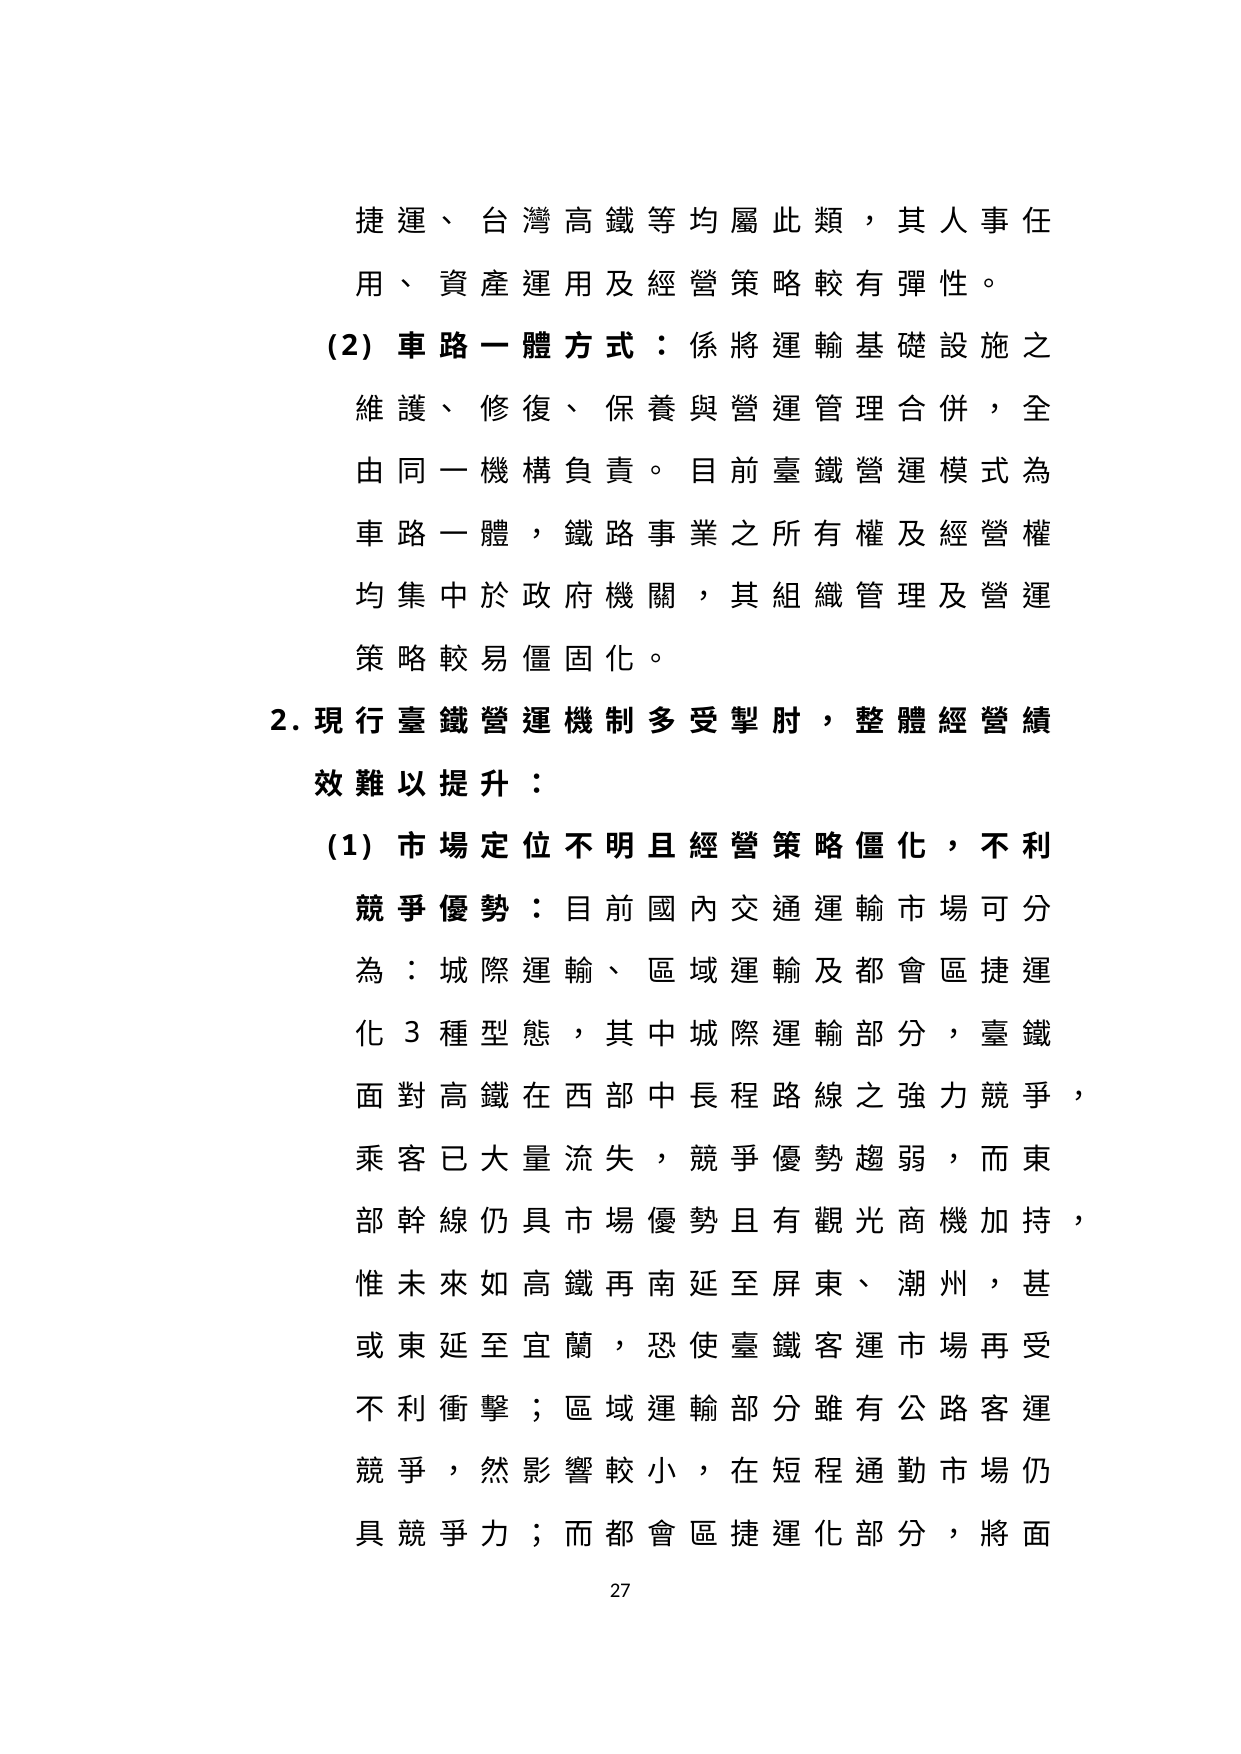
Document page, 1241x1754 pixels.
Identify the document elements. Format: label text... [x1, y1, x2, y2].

text (2)車路一體方式：係將運輸基礎設施之維護、修復、保養與營運管理合併，全由同一機構負責。目前臺鐵營運模式為車路一體，鐵路事業之所有權及經營權均集中於政府機關，其組織管理及營運策略較易僵固化。 [284, 302, 1058, 677]
text 2.現行臺鐵營運機制多受掣肘，整體經營績效難以提升： [259, 677, 1058, 802]
text 捷運、台灣高鐵等均屬此類，其人事任用、資產運用及經營策略較有彈性。 [284, 177, 1058, 302]
text (1)市場定位不明且經營策略僵化，不利競爭優勢：目前國內交通運輸市場可分為：城際運輸、區域運輸及都會區捷運化3種型態，其中城際運輸部分，臺鐵面對高鐵在西部中長程路線之強力競爭，乘客已大量流失，競爭優勢趨弱，而東部幹線仍具市場優勢且有觀光商機加持，惟未來如高鐵再南延至屏東、潮州，甚或東延至宜蘭，恐使臺鐵客運市場再受不利衝擊；區域運輸部分雖有公路客運競爭，然影響較小，在短程通勤市場仍具競爭力；而都會區捷運化部分，將面臨各城市捷運陸續建設與營運之競爭，恐不利客運量能擴展。鐵路事業營運之競爭優勢與市場定位均有待政府相關單位與臺鐵局整體思考及調整，彈性採取經營策略，以期營運效益最大化。 [284, 802, 1058, 1552]
